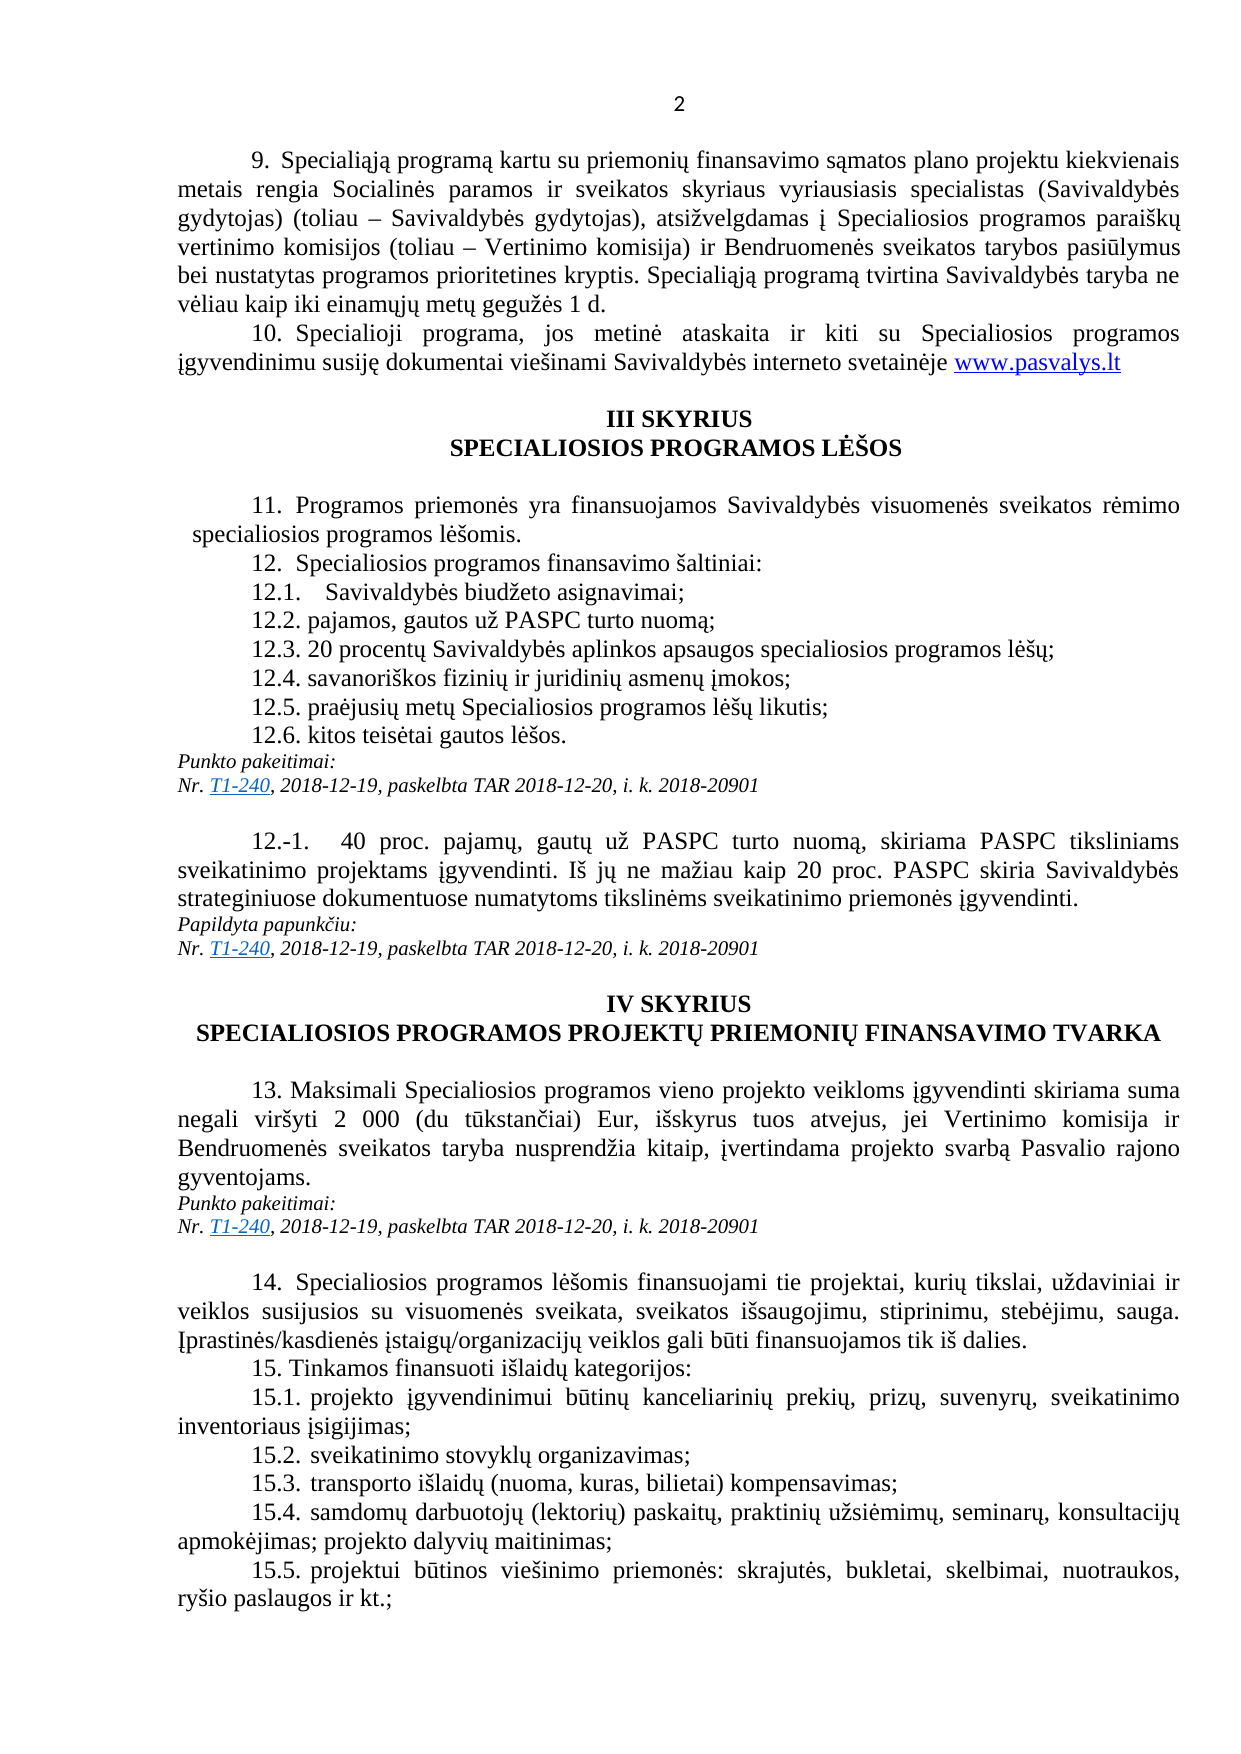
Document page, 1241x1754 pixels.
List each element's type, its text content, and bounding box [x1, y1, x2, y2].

text Nr. T1-240, 2018-12-19, paskelbta TAR 2018-12-20, i. k. 2018-20901 [177, 1214, 1181, 1238]
text 12.3. 20 procentų Savivaldybės aplinkos apsaugos specialiosios programos lėšų; [177, 634, 1181, 663]
text 12. Specialiosios programos finansavimo šaltiniai: [251, 548, 1181, 577]
text Papildyta papunkčiu: [177, 912, 1181, 936]
text 15.3. transporto išlaidų (nuoma, kuras, bilietai) kompensavimas; [177, 1468, 1181, 1497]
text 14. Specialiosios programos lėšomis finansuojami tie projektai, kurių tikslai, uždaviniai ir veiklos susijusios su visuomenės sveikata, sveikatos išsaugojimu, stiprinimu, stebėjimu, sauga. Įprastinės/kasdienės įstaigų/organizacijų veiklos gali būti finansuojamos tik iš dalies. [177, 1267, 1181, 1353]
text 12.2. pajamos, gautos už PASPC turto nuomą; [251, 605, 1181, 634]
text Nr. T1-240, 2018-12-19, paskelbta TAR 2018-12-20, i. k. 2018-20901 [177, 773, 1181, 797]
text 15. Tinkamos finansuoti išlaidų kategorijos: [251, 1353, 1181, 1382]
text 12.6. kitos teisėtai gautos lėšos. [177, 720, 1181, 749]
text SPECIALIOSIOS PROGRAMOS PROJEKTŲ PRIEMONIŲ FINANSAVIMO TVARKA [177, 1018, 1181, 1047]
text 13. Maksimali Specialiosios programos vieno projekto veikloms įgyvendinti skiriama suma negali viršyti 2 000 (du tūkstančiai) Eur, išskyrus tuos atvejus, jei Vertinimo komisija ir Bendruomenės sveikatos taryba nusprendžia kitaip, įvertindama projekto svarbą Pasvalio rajono gyventojams. [177, 1075, 1181, 1190]
text 12.4. savanoriškos fizinių ir juridinių asmenų įmokos; [177, 663, 1181, 692]
text 12.1. Savivaldybės biudžeto asignavimai; [251, 577, 1181, 605]
text 10. Specialioji programa, jos metinė ataskaita ir kiti su Specialiosios programos įgyvendinimu susiję dokumentai viešinami Savivaldybės interneto svetainėje www.pasvalys.lt [177, 318, 1181, 375]
text 11. Programos priemonės yra finansuojamos Savivaldybės visuomenės sveikatos rėmimo specialiosios programos lėšomis. [192, 490, 1181, 548]
text III SKYRIUS [177, 404, 1181, 433]
text 15.1. projekto įgyvendinimui būtinų kanceliarinių prekių, prizų, suvenyrų, sveikatinimo inventoriaus įsigijimas; [177, 1382, 1181, 1440]
text 9. Specialiąją programą kartu su priemonių finansavimo sąmatos plano projektu kiekvienais metais rengia Socialinės paramos ir sveikatos skyriaus vyriausiasis specialistas (Savivaldybės gydytojas) (toliau – Savivaldybės gydytojas), atsižvelgdamas į Specialiosios programos paraiškų vertinimo komisijos (toliau – Vertinimo komisija) ir Bendruomenės sveikatos tarybos pasiūlymus bei nustatytas programos prioritetines kryptis. Specialiąją programą tvirtina Savivaldybės taryba ne vėliau kaip iki einamųjų metų gegužės 1 d. [177, 145, 1181, 318]
text 15.5. projektui būtinos viešinimo priemonės: skrajutės, bukletai, skelbimai, nuotraukos, ryšio paslaugos ir kt.; [177, 1555, 1181, 1612]
text 12.-1. 40 proc. pajamų, gautų už PASPC turto nuomą, skiriama PASPC tiksliniams sveikatinimo projektams įgyvendinti. Iš jų ne mažiau kaip 20 proc. PASPC skiria Savivaldybės strateginiuose dokumentuose numatytoms tikslinėms sveikatinimo priemonės įgyvendinti. [177, 826, 1181, 912]
text 12.5. praėjusių metų Specialiosios programos lėšų likutis; [177, 692, 1181, 720]
text Punkto pakeitimai: [177, 1190, 1181, 1214]
text IV SKYRIUS [177, 989, 1181, 1018]
text 15.2. sveikatinimo stovyklų organizavimas; [177, 1440, 1181, 1468]
text Nr. T1-240, 2018-12-19, paskelbta TAR 2018-12-20, i. k. 2018-20901 [177, 936, 1181, 960]
text 15.4. samdomų darbuotojų (lektorių) paskaitų, praktinių užsiėmimų, seminarų, konsultacijų apmokėjimas; projekto dalyvių maitinimas; [177, 1497, 1181, 1555]
text SPECIALIOSIOS PROGRAMOS LĖŠOS [177, 433, 1181, 462]
text Punkto pakeitimai: [177, 749, 1181, 773]
